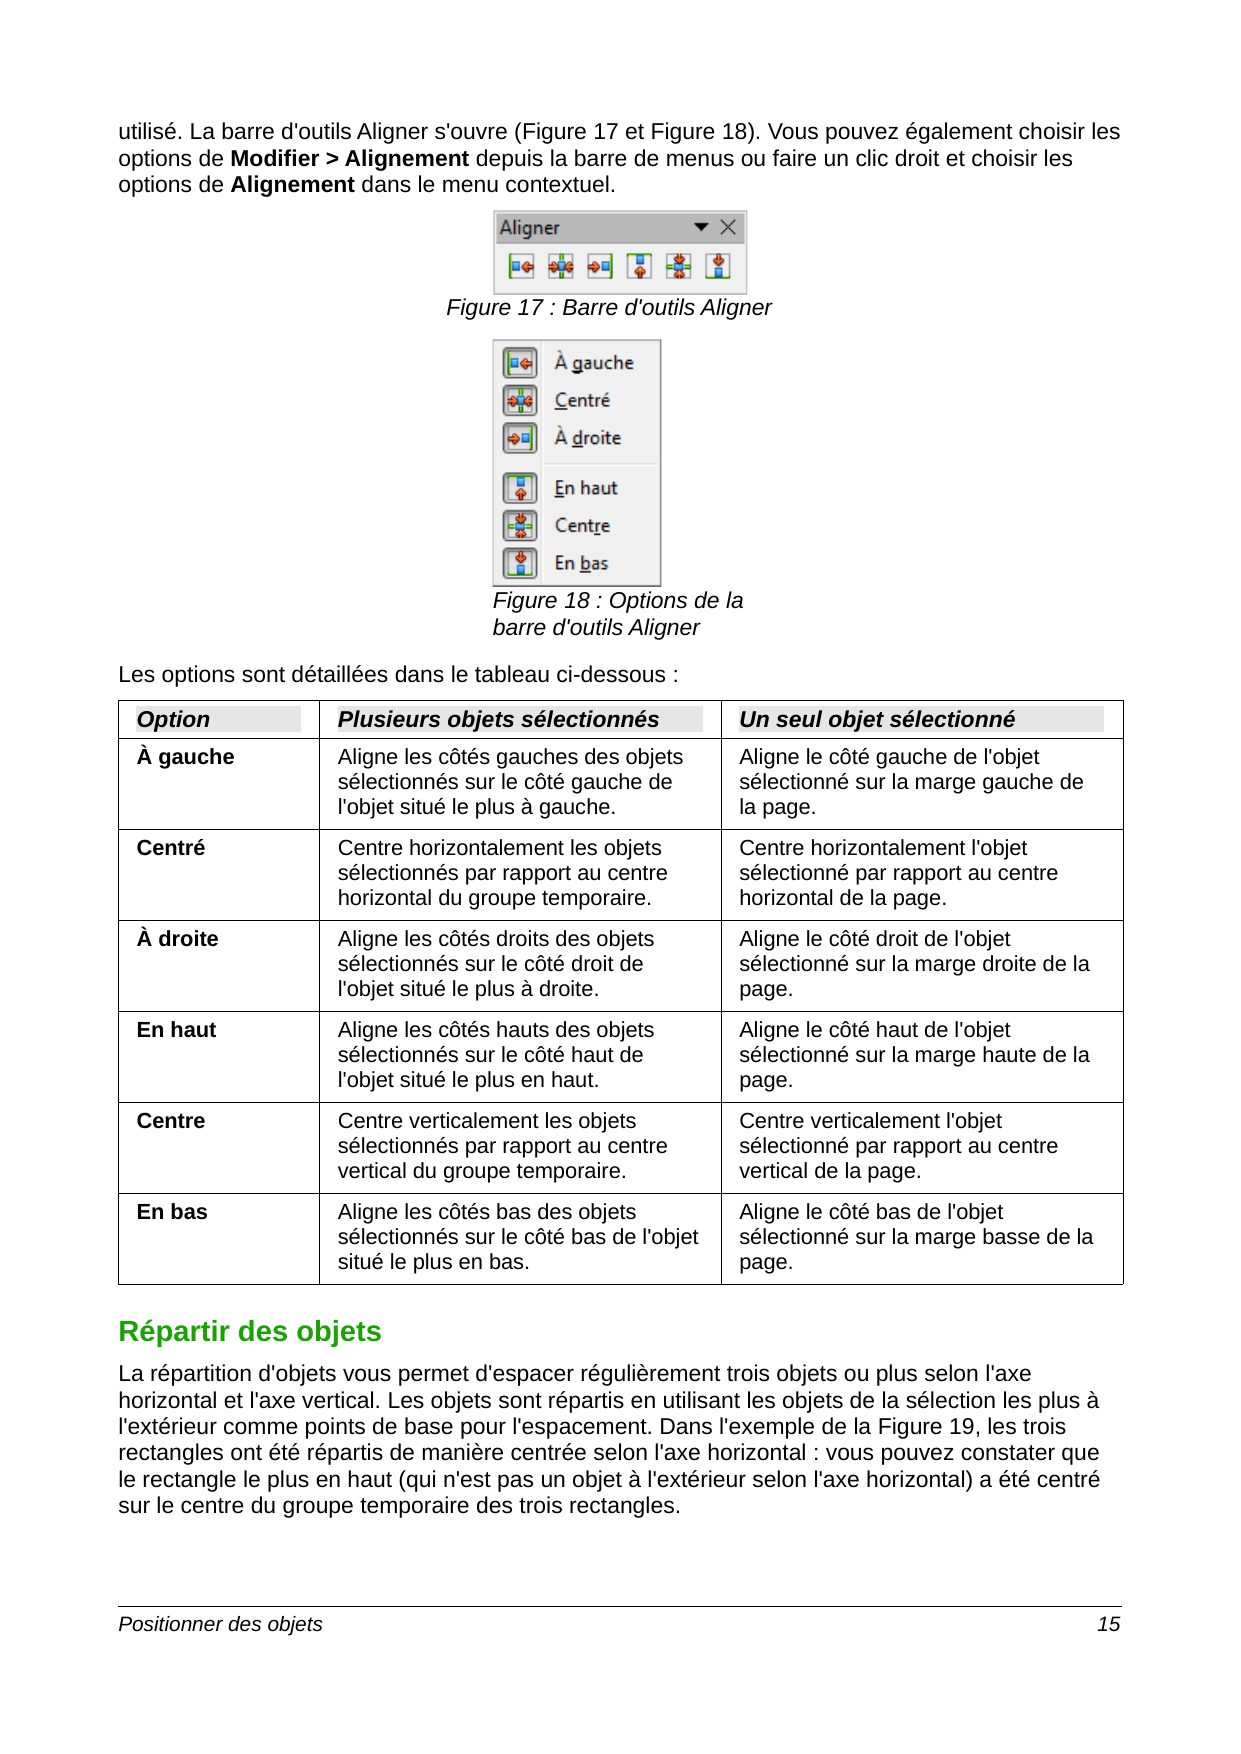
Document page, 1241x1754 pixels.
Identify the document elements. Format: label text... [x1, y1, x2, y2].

table_cell Centre horizontalement l'objet sélectionné par rapport au centre horizontal de la page. [722, 830, 1123, 920]
table_cell Centre verticalement les objets sélectionnés par rapport au centre vertical du groupe temporaire. [320, 1103, 721, 1193]
text utilisé. La barre d'outils Aligner s'ouvre (Figure 17 et Figure 18). Vous pouvez également choisir les options de Modifier > Alignement depuis la barre de menus ou faire un clic droit et choisir les options de Alignement dans le menu contextuel. [118, 118, 1122, 197]
table_cell Centré [119, 830, 319, 920]
table_cell Aligne le côté haut de l'objet sélectionné sur la marge haute de la page. [722, 1012, 1123, 1102]
table_cell Aligne le côté gauche de l'objet sélectionné sur la marge gauche de la page. [722, 739, 1123, 829]
picture [492, 209, 748, 295]
table_cell Aligne les côtés gauches des objets sélectionnés sur le côté gauche de l'objet situé le plus à gauche. [320, 739, 721, 829]
table_cell Centre [119, 1103, 319, 1193]
table_cell Centre verticalement l'objet sélectionné par rapport au centre vertical de la page. [722, 1103, 1123, 1193]
picture [492, 338, 662, 587]
table_cell Aligne les côtés bas des objets sélectionnés sur le côté bas de l'objet situé le plus en bas. [320, 1194, 721, 1284]
subtitle Répartir des objets [118, 1314, 1122, 1348]
table_cell Aligne le côté bas de l'objet sélectionné sur la marge basse de la page. [722, 1194, 1123, 1284]
text Les options sont détaillées dans le tableau ci-dessous : [118, 661, 1122, 687]
table_header Option [119, 701, 319, 738]
table_cell En bas [119, 1194, 319, 1284]
table_cell Aligne le côté droit de l'objet sélectionné sur la marge droite de la page. [722, 921, 1123, 1011]
text La répartition d'objets vous permet d'espacer régulièrement trois objets ou plus selon l'axe horizontal et l'axe vertical. Les objets sont répartis en utilisant les objets de la sélection les plus à l'extérieur comme points de base pour l'espacement. Dans l'exemple de la Figure 19, les trois rectangles ont été répartis de manière centrée selon l'axe horizontal : vous pouvez constater que le rectangle le plus en haut (qui n'est pas un objet à l'extérieur selon l'axe horizontal) a été centré sur le centre du groupe temporaire des trois rectangles. [118, 1360, 1122, 1518]
table_header Un seul objet sélectionné [722, 701, 1123, 738]
text Figure 18 : Options de la barre d'outils Aligner [493, 338, 747, 640]
table_cell En haut [119, 1012, 319, 1102]
table_cell Aligne les côtés hauts des objets sélectionnés sur le côté haut de l'objet situé le plus en haut. [320, 1012, 721, 1102]
text Figure 17 : Barre d'outils Aligner [446, 210, 794, 321]
table_cell Aligne les côtés droits des objets sélectionnés sur le côté droit de l'objet situé le plus à droite. [320, 921, 721, 1011]
table_cell Centre horizontalement les objets sélectionnés par rapport au centre horizontal du groupe temporaire. [320, 830, 721, 920]
table_cell À gauche [119, 739, 319, 829]
table_cell À droite [119, 921, 319, 1011]
table_header Plusieurs objets sélectionnés [320, 701, 721, 738]
